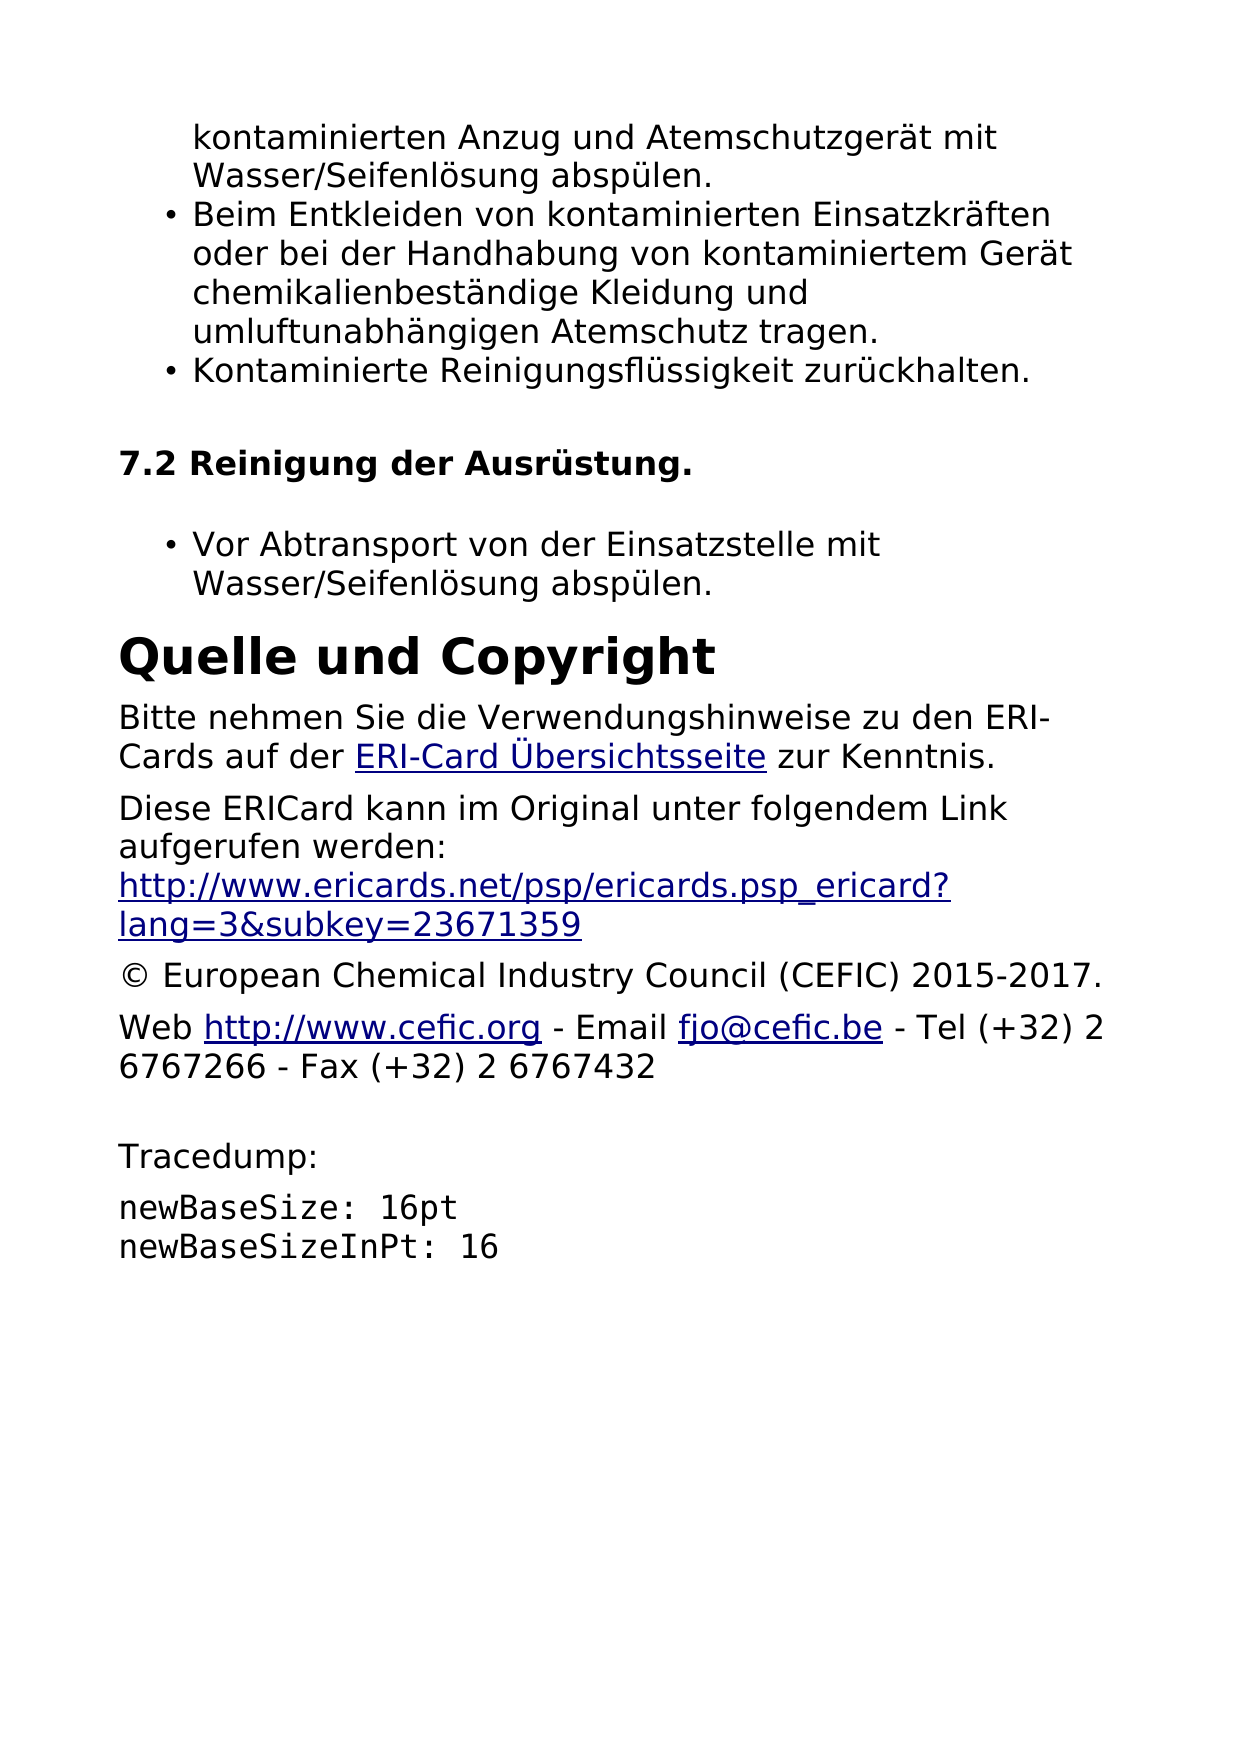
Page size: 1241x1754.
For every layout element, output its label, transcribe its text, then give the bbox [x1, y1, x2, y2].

list Kontaminierte Reinigungsflüssigkeit zurückhalten. [177, 351, 1122, 390]
text newBaseSize: 16pt newBaseSizeInPt: 16 [118, 1189, 1122, 1266]
text Web http://www.cefic.org - Email fjo@cefic.be - Tel (+32) 2 6767266 - Fax (+32) 2 6767432 [118, 1008, 1122, 1086]
list Vor Abtransport von der Einsatzstelle mit Wasser/Seifenlösung abspülen. [177, 525, 1122, 603]
subtitle 7.2 Reinigung der Ausrüstung. [118, 444, 1122, 483]
text Tracedump: [118, 1098, 1122, 1176]
list kontaminierten Anzug und Atemschutzgerät mit Wasser/Seifenlösung abspülen. [177, 118, 1122, 196]
text © European Chemical Industry Council (CEFIC) 2015-2017. [118, 957, 1122, 996]
text Bitte nehmen Sie die Verwendungshinweise zu den ERI-Cards auf der ERI-Card Übersichtsseite zur Kenntnis. [118, 699, 1122, 777]
list Beim Entkleiden von kontaminierten Einsatzkräften oder bei der Handhabung von kontaminiertem Gerät chemikalienbeständige Kleidung und umluftunabhängigen Atemschutz tragen. [177, 196, 1122, 351]
text Diese ERICard kann im Original unter folgendem Link aufgerufen werden: http://www.ericards.net/psp/ericards.psp_ericard?lang=3&subkey=23671359 [118, 789, 1122, 944]
subtitle Quelle und Copyright [118, 628, 1122, 686]
